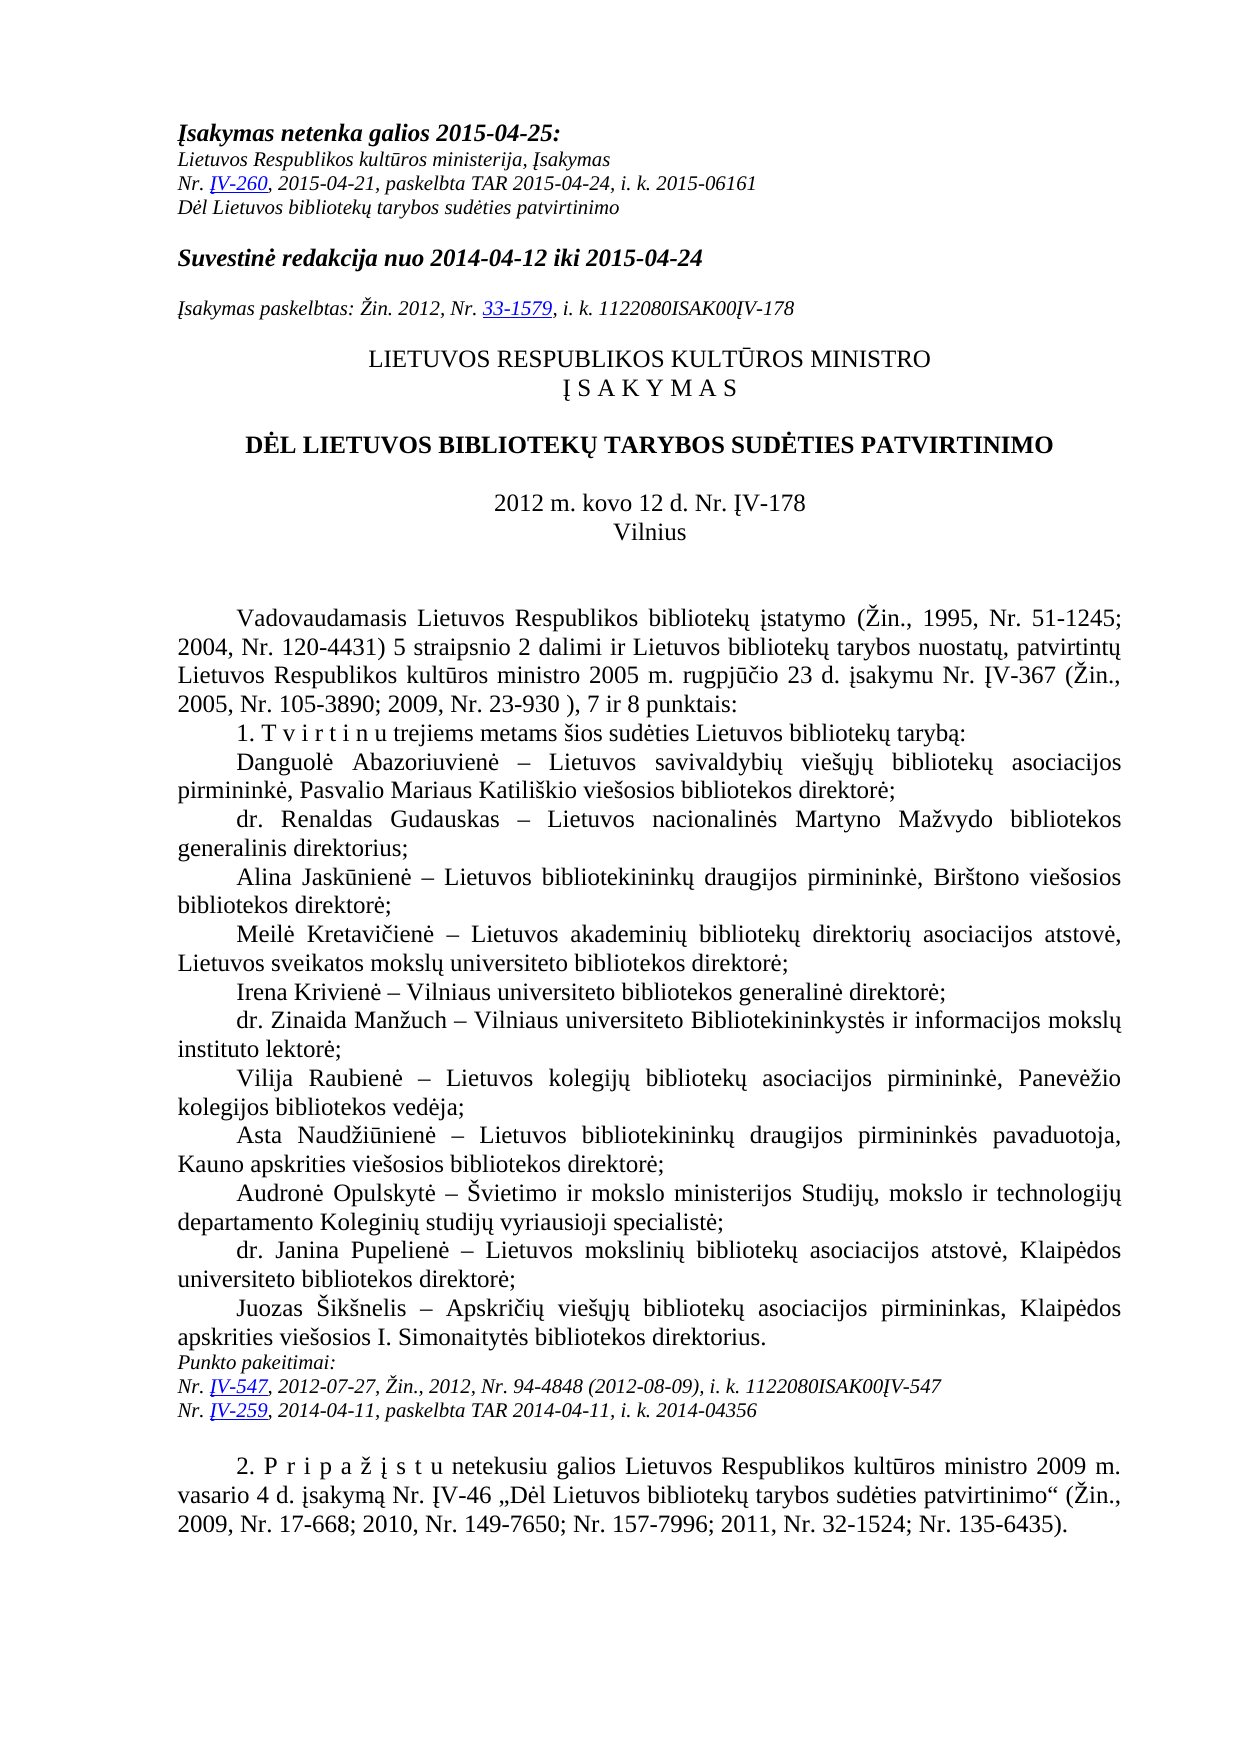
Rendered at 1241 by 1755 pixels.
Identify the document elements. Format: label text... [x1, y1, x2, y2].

text Nr. ĮV-259, 2014-04-11, paskelbta TAR 2014-04-11, i. k. 2014-04356 [177, 1398, 1122, 1422]
text DĖL LIETUVOS BIBLIOTEKŲ TARYBOS SUDĖTIES PATVIRTINIMO [177, 430, 1122, 459]
text Į S A K Y M A S [177, 373, 1122, 402]
text dr. Renaldas Gudauskas – Lietuvos nacionalinės Martyno Mažvydo bibliotekos generalinis direktorius; [177, 804, 1122, 862]
text Danguolė Abazoriuvienė – Lietuvos savivaldybių viešųjų bibliotekų asociacijos pirmininkė, Pasvalio Mariaus Katiliškio viešosios bibliotekos direktorė; [177, 747, 1122, 804]
text Vilnius [177, 517, 1122, 545]
text Dėl Lietuvos bibliotekų tarybos sudėties patvirtinimo [177, 195, 1122, 219]
text Įsakymas paskelbtas: Žin. 2012, Nr. 33-1579, i. k. 1122080ISAK00ĮV-178 [177, 296, 1122, 320]
text Nr. ĮV-260, 2015-04-21, paskelbta TAR 2015-04-24, i. k. 2015-06161 [177, 171, 1122, 195]
text Asta Naudžiūnienė – Lietuvos bibliotekininkų draugijos pirmininkės pavaduotoja, Kauno apskrities viešosios bibliotekos direktorė; [177, 1120, 1122, 1178]
text Punkto pakeitimai: [177, 1350, 1122, 1374]
text dr. Zinaida Manžuch – Vilniaus universiteto Bibliotekininkystės ir informacijos mokslų instituto lektorė; [177, 1005, 1122, 1063]
text Irena Krivienė – Vilniaus universiteto bibliotekos generalinė direktorė; [177, 977, 1122, 1005]
text Suvestinė redakcija nuo 2014-04-12 iki 2015-04-24 [177, 243, 1122, 272]
text 2. P r i p a ž į s t u netekusiu galios Lietuvos Respublikos kultūros ministro 2009 m. vasario 4 d. įsakymą Nr. ĮV-46 „Dėl Lietuvos bibliotekų tarybos sudėties patvirtinimo“ (Žin., 2009, Nr. 17-668; 2010, Nr. 149-7650; Nr. 157-7996; 2011, Nr. 32-1524; Nr. 135-6435). [177, 1451, 1122, 1537]
text Meilė Kretavičienė – Lietuvos akademinių bibliotekų direktorių asociacijos atstovė, Lietuvos sveikatos mokslų universiteto bibliotekos direktorė; [177, 919, 1122, 977]
text Vilija Raubienė – Lietuvos kolegijų bibliotekų asociacijos pirmininkė, Panevėžio kolegijos bibliotekos vedėja; [177, 1063, 1122, 1120]
text dr. Janina Pupelienė – Lietuvos mokslinių bibliotekų asociacijos atstovė, Klaipėdos universiteto bibliotekos direktorė; [177, 1235, 1122, 1293]
text Nr. ĮV-547, 2012-07-27, Žin., 2012, Nr. 94-4848 (2012-08-09), i. k. 1122080ISAK00ĮV-547 [177, 1374, 1122, 1398]
text 2012 m. kovo 12 d. Nr. ĮV-178 [177, 488, 1122, 517]
text Audronė Opulskytė – Švietimo ir mokslo ministerijos Studijų, mokslo ir technologijų departamento Koleginių studijų vyriausioji specialistė; [177, 1178, 1122, 1235]
text Įsakymas netenka galios 2015-04-25: [177, 118, 1122, 147]
text 1. T v i r t i n u trejiems metams šios sudėties Lietuvos bibliotekų tarybą: [177, 718, 1122, 747]
text Juozas Šikšnelis – Apskričių viešųjų bibliotekų asociacijos pirmininkas, Klaipėdos apskrities viešosios I. Simonaitytės bibliotekos direktorius. [177, 1293, 1122, 1350]
text Lietuvos Respublikos kultūros ministerija, Įsakymas [177, 147, 1122, 171]
text LIETUVOS RESPUBLIKOS KULTŪROS MINISTRO [177, 344, 1122, 373]
text Alina Jaskūnienė – Lietuvos bibliotekininkų draugijos pirmininkė, Birštono viešosios bibliotekos direktorė; [177, 862, 1122, 919]
text Vadovaudamasis Lietuvos Respublikos bibliotekų įstatymo (Žin., 1995, Nr. 51-1245; 2004, Nr. 120-4431) 5 straipsnio 2 dalimi ir Lietuvos bibliotekų tarybos nuostatų, patvirtintų Lietuvos Respublikos kultūros ministro 2005 m. rugpjūčio 23 d. įsakymu Nr. ĮV-367 (Žin., 2005, Nr. 105-3890; 2009, Nr. 23-930 ), 7 ir 8 punktais: [177, 603, 1122, 718]
